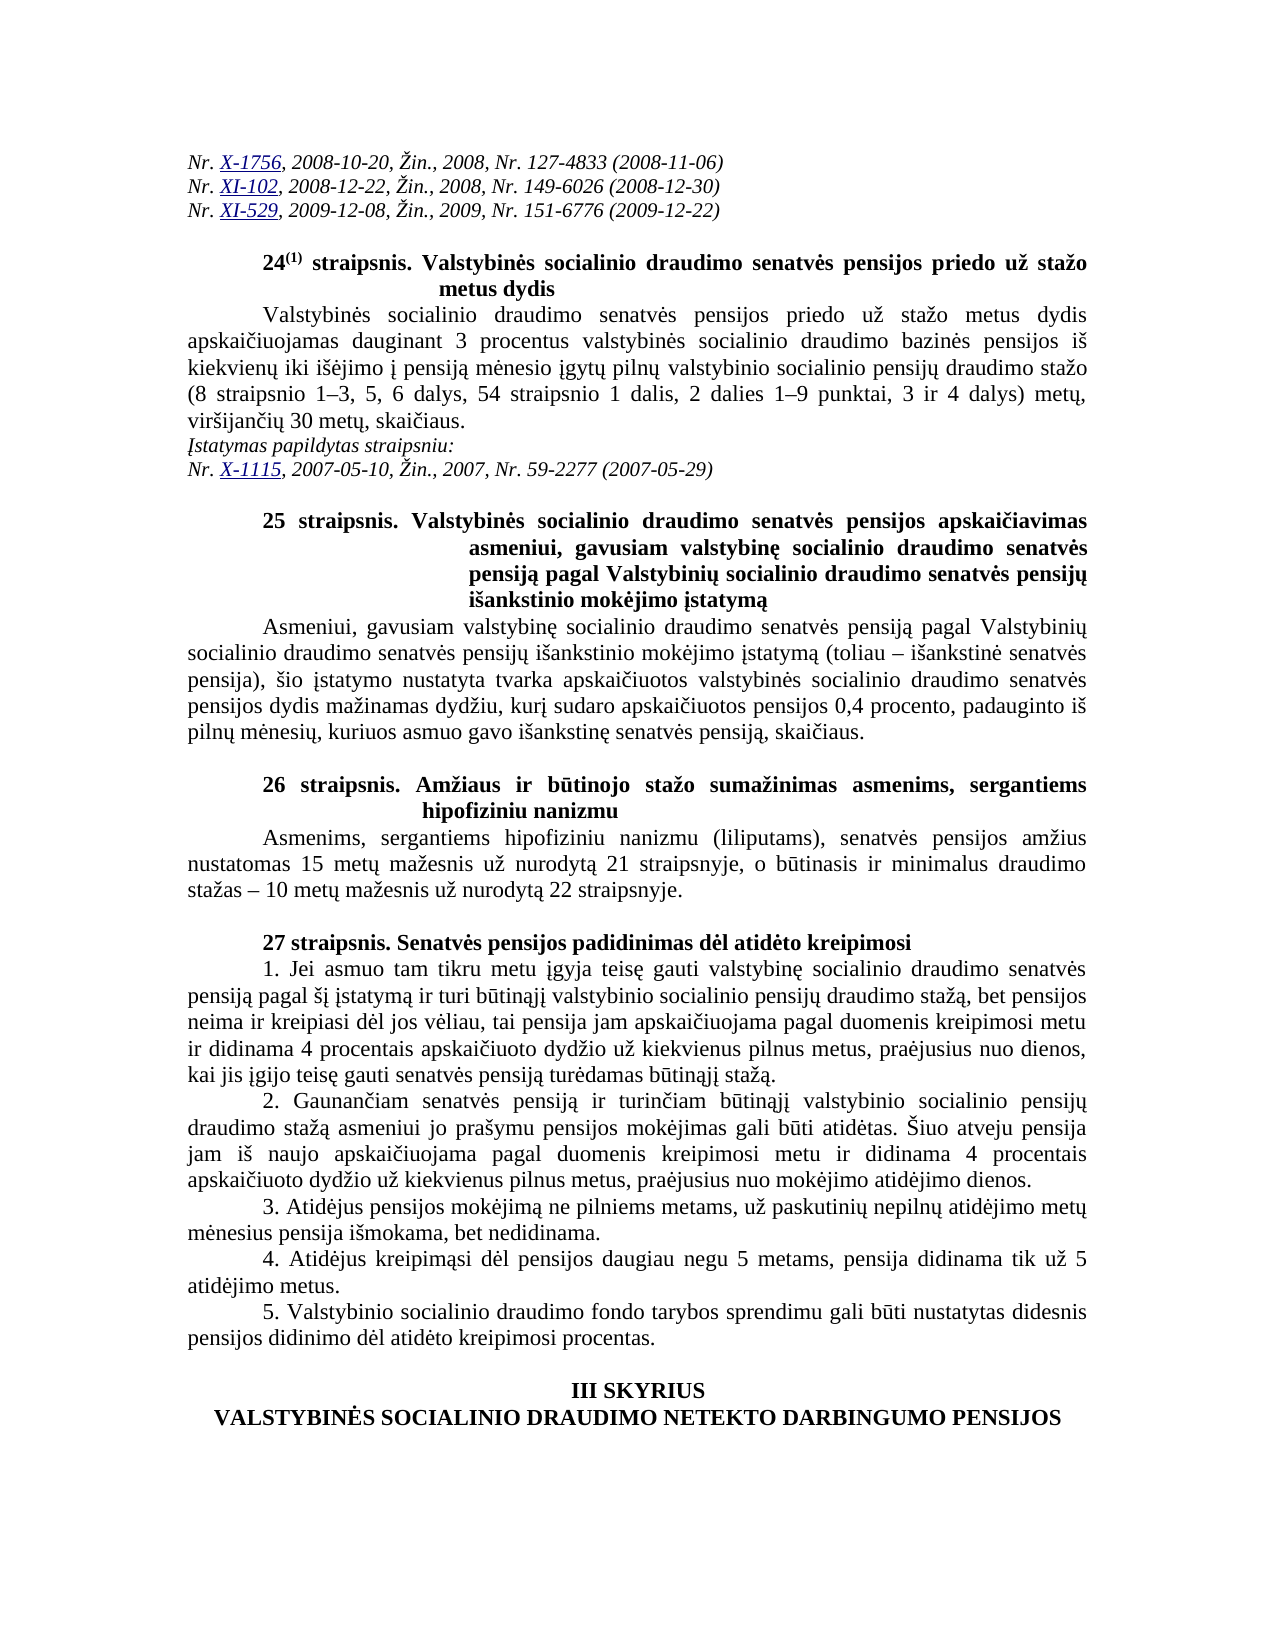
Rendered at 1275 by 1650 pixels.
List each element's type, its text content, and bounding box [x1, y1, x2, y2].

text Nr. X-1756, 2008-10-20, Žin., 2008, Nr. 127-4833 (2008-11-06) [187, 150, 1088, 174]
text Asmenims, sergantiems hipofiziniu nanizmu (liliputams), senatvės pensijos amžius nustatomas 15 metų mažesnis už nurodytą 21 straipsnyje, o būtinasis ir minimalus draudimo stažas – 10 metų mažesnis už nurodytą 22 straipsnyje. [187, 824, 1088, 903]
text 2. Gaunančiam senatvės pensiją ir turinčiam būtinąjį valstybinio socialinio pensijų draudimo stažą asmeniui jo prašymu pensijos mokėjimas gali būti atidėtas. Šiuo atveju pensija jam iš naujo apskaičiuojama pagal duomenis kreipimosi metu ir didinama 4 procentais apskaičiuoto dydžio už kiekvienus pilnus metus, praėjusius nuo mokėjimo atidėjimo dienos. [187, 1087, 1088, 1193]
text 3. Atidėjus pensijos mokėjimą ne pilniems metams, už paskutinių nepilnų atidėjimo metų mėnesius pensija išmokama, bet nedidinama. [187, 1193, 1088, 1245]
text Nr. X-1115, 2007-05-10, Žin., 2007, Nr. 59-2277 (2007-05-29) [187, 457, 1088, 481]
text 24(1) straipsnis. Valstybinės socialinio draudimo senatvės pensijos priedo už stažo metus dydis [262, 248, 1088, 301]
text Asmeniui, gavusiam valstybinę socialinio draudimo senatvės pensiją pagal Valstybinių socialinio draudimo senatvės pensijų išankstinio mokėjimo įstatymą (toliau – išankstinė senatvės pensija), šio įstatymo nustatyta tvarka apskaičiuotos valstybinės socialinio draudimo senatvės pensijos dydis mažinamas dydžiu, kurį sudaro apskaičiuotos pensijos 0,4 procento, padauginto iš pilnų mėnesių, kuriuos asmuo gavo išankstinę senatvės pensiją, skaičiaus. [187, 613, 1088, 745]
text 5. Valstybinio socialinio draudimo fondo tarybos sprendimu gali būti nustatytas didesnis pensijos didinimo dėl atidėto kreipimosi procentas. [187, 1298, 1088, 1351]
text Nr. XI-102, 2008-12-22, Žin., 2008, Nr. 149-6026 (2008-12-30) [187, 174, 1087, 198]
text 4. Atidėjus kreipimąsi dėl pensijos daugiau negu 5 metams, pensija didinama tik už 5 atidėjimo metus. [187, 1245, 1088, 1298]
text 26 straipsnis. Amžiaus ir būtinojo stažo sumažinimas asmenims, sergantiems hipofiziniu nanizmu [262, 771, 1088, 824]
text Valstybinės socialinio draudimo senatvės pensijos priedo už stažo metus dydis apskaičiuojamas dauginant 3 procentus valstybinės socialinio draudimo bazinės pensijos iš kiekvienų iki išėjimo į pensiją mėnesio įgytų pilnų valstybinio socialinio pensijų draudimo stažo (8 straipsnio 1–3, 5, 6 dalys, 54 straipsnio 1 dalis, 2 dalies 1–9 punktai, 3 ir 4 dalys) metų, viršijančių 30 metų, skaičiaus. [187, 301, 1088, 433]
text Įstatymas papildytas straipsniu: [187, 433, 1088, 457]
text Nr. XI-529, 2009-12-08, Žin., 2009, Nr. 151-6776 (2009-12-22) [187, 198, 1087, 222]
text 27 straipsnis. Senatvės pensijos padidinimas dėl atidėto kreipimosi [187, 929, 1088, 956]
text 25 straipsnis. Valstybinės socialinio draudimo senatvės pensijos apskaičiavimas asmeniui, gavusiam valstybinę socialinio draudimo senatvės pensiją pagal Valstybinių socialinio draudimo senatvės pensijų išankstinio mokėjimo įstatymą [262, 507, 1088, 613]
text 1. Jei asmuo tam tikru metu įgyja teisę gauti valstybinę socialinio draudimo senatvės pensiją pagal šį įstatymą ir turi būtinąjį valstybinio socialinio pensijų draudimo stažą, bet pensijos neima ir kreipiasi dėl jos vėliau, tai pensija jam apskaičiuojama pagal duomenis kreipimosi metu ir didinama 4 procentais apskaičiuoto dydžio už kiekvienus pilnus metus, praėjusius nuo dienos, kai jis įgijo teisę gauti senatvės pensiją turėdamas būtinąjį stažą. [187, 956, 1088, 1087]
text III SKYRIUS [187, 1377, 1088, 1403]
text Valstybinės socialinio draudimo netekto darbingumo pensijos [187, 1403, 1088, 1430]
